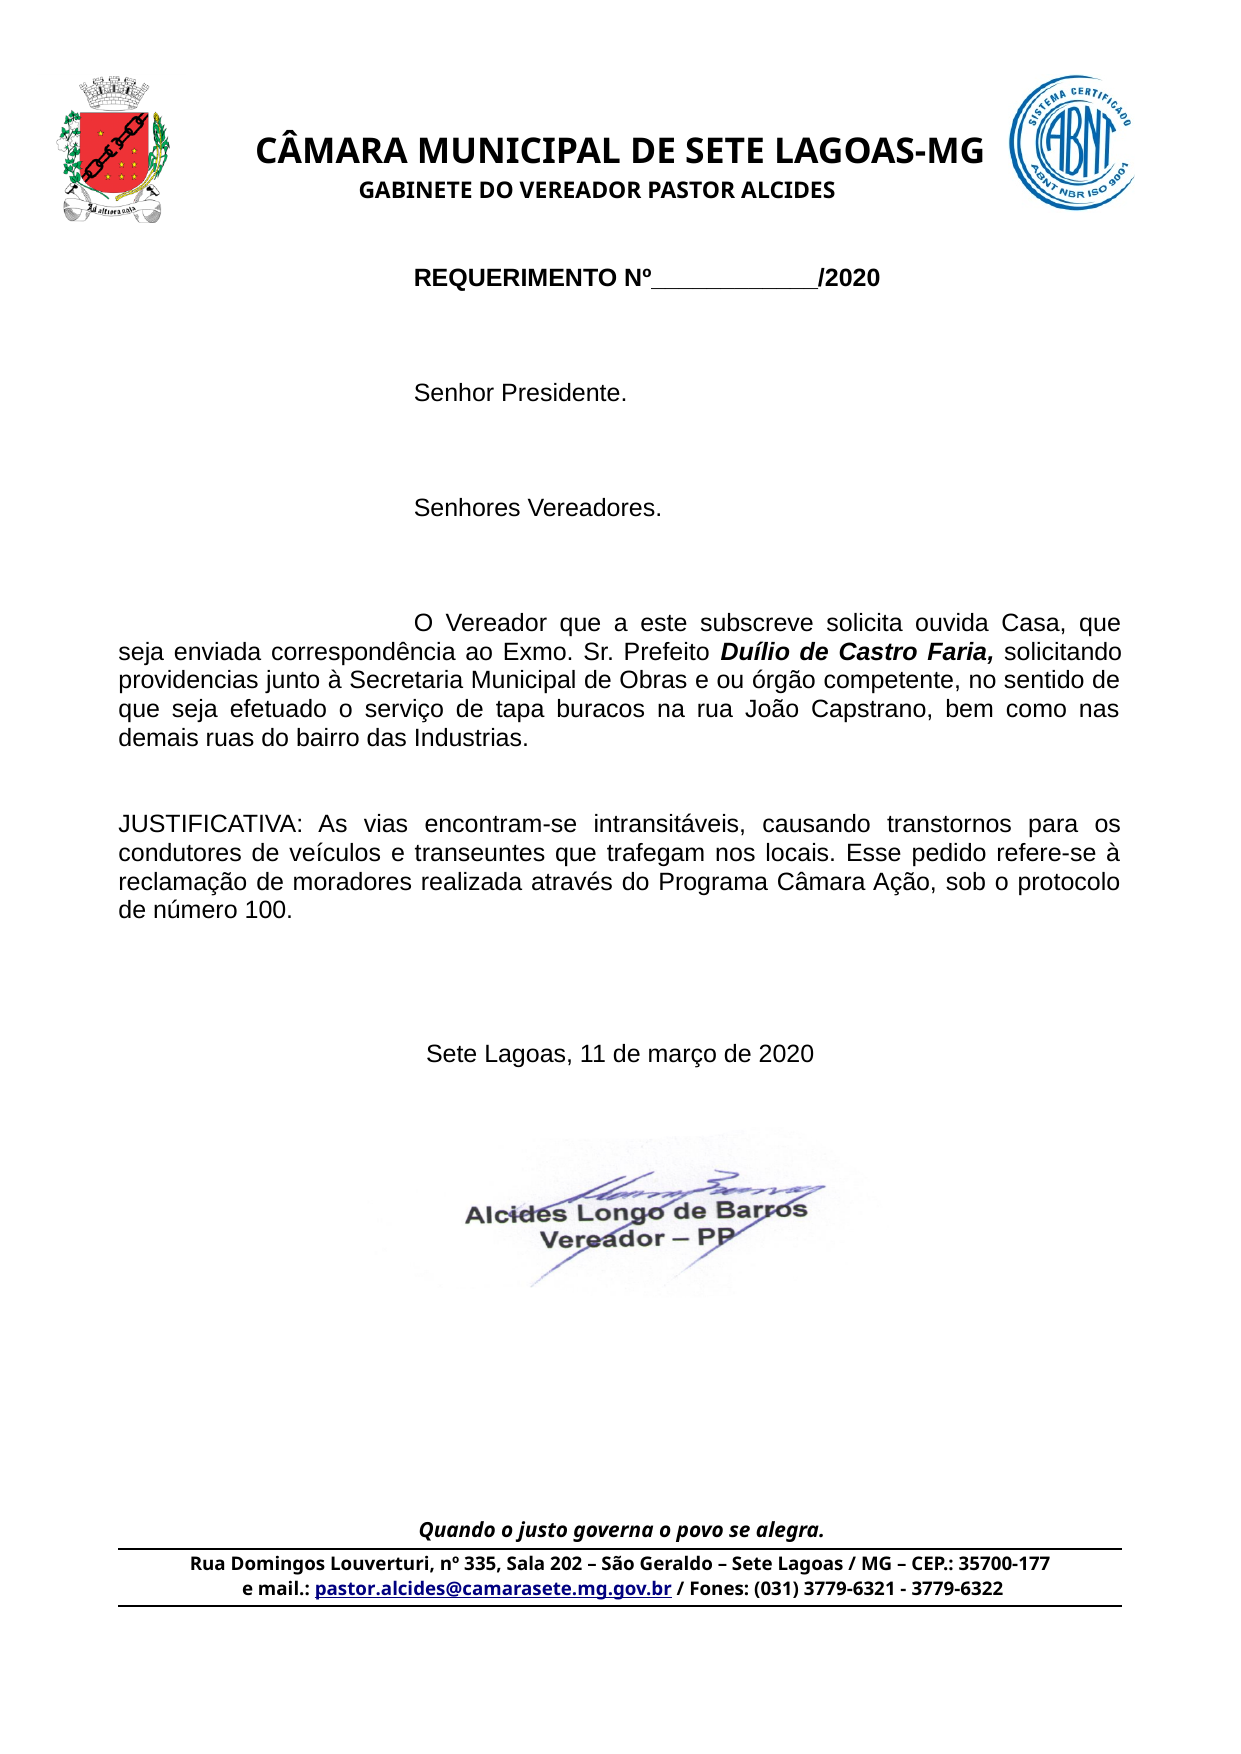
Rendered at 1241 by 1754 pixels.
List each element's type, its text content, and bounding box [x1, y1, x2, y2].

text Senhor Presidente. [118, 378, 1122, 407]
text Sete Lagoas, 11 de março de 2020 [118, 1039, 1122, 1068]
text JUSTIFICATIVA: As vias encontram-se intransitáveis, causando transtornos para os condutores de veículos e transeuntes que trafegam nos locais. Esse pedido refere-se à reclamação de moradores realizada através do Programa Câmara Ação, sob o protocolo de número 100. [118, 809, 1122, 924]
text Senhores Vereadores. [118, 493, 1122, 522]
text O Vereador que a este subscreve solicita ouvida Casa, que seja enviada correspondência ao Exmo. Sr. Prefeito Duílio de Castro Faria, solicitando providencias junto à Secretaria Municipal de Obras e ou órgão competente, no sentido de que seja efetuado o serviço de tapa buracos na rua João Capstrano, bem como nas demais ruas do bairro das Industrias. [118, 608, 1122, 752]
text REQUERIMENTO Nº____________/2020 [340, 263, 1122, 292]
